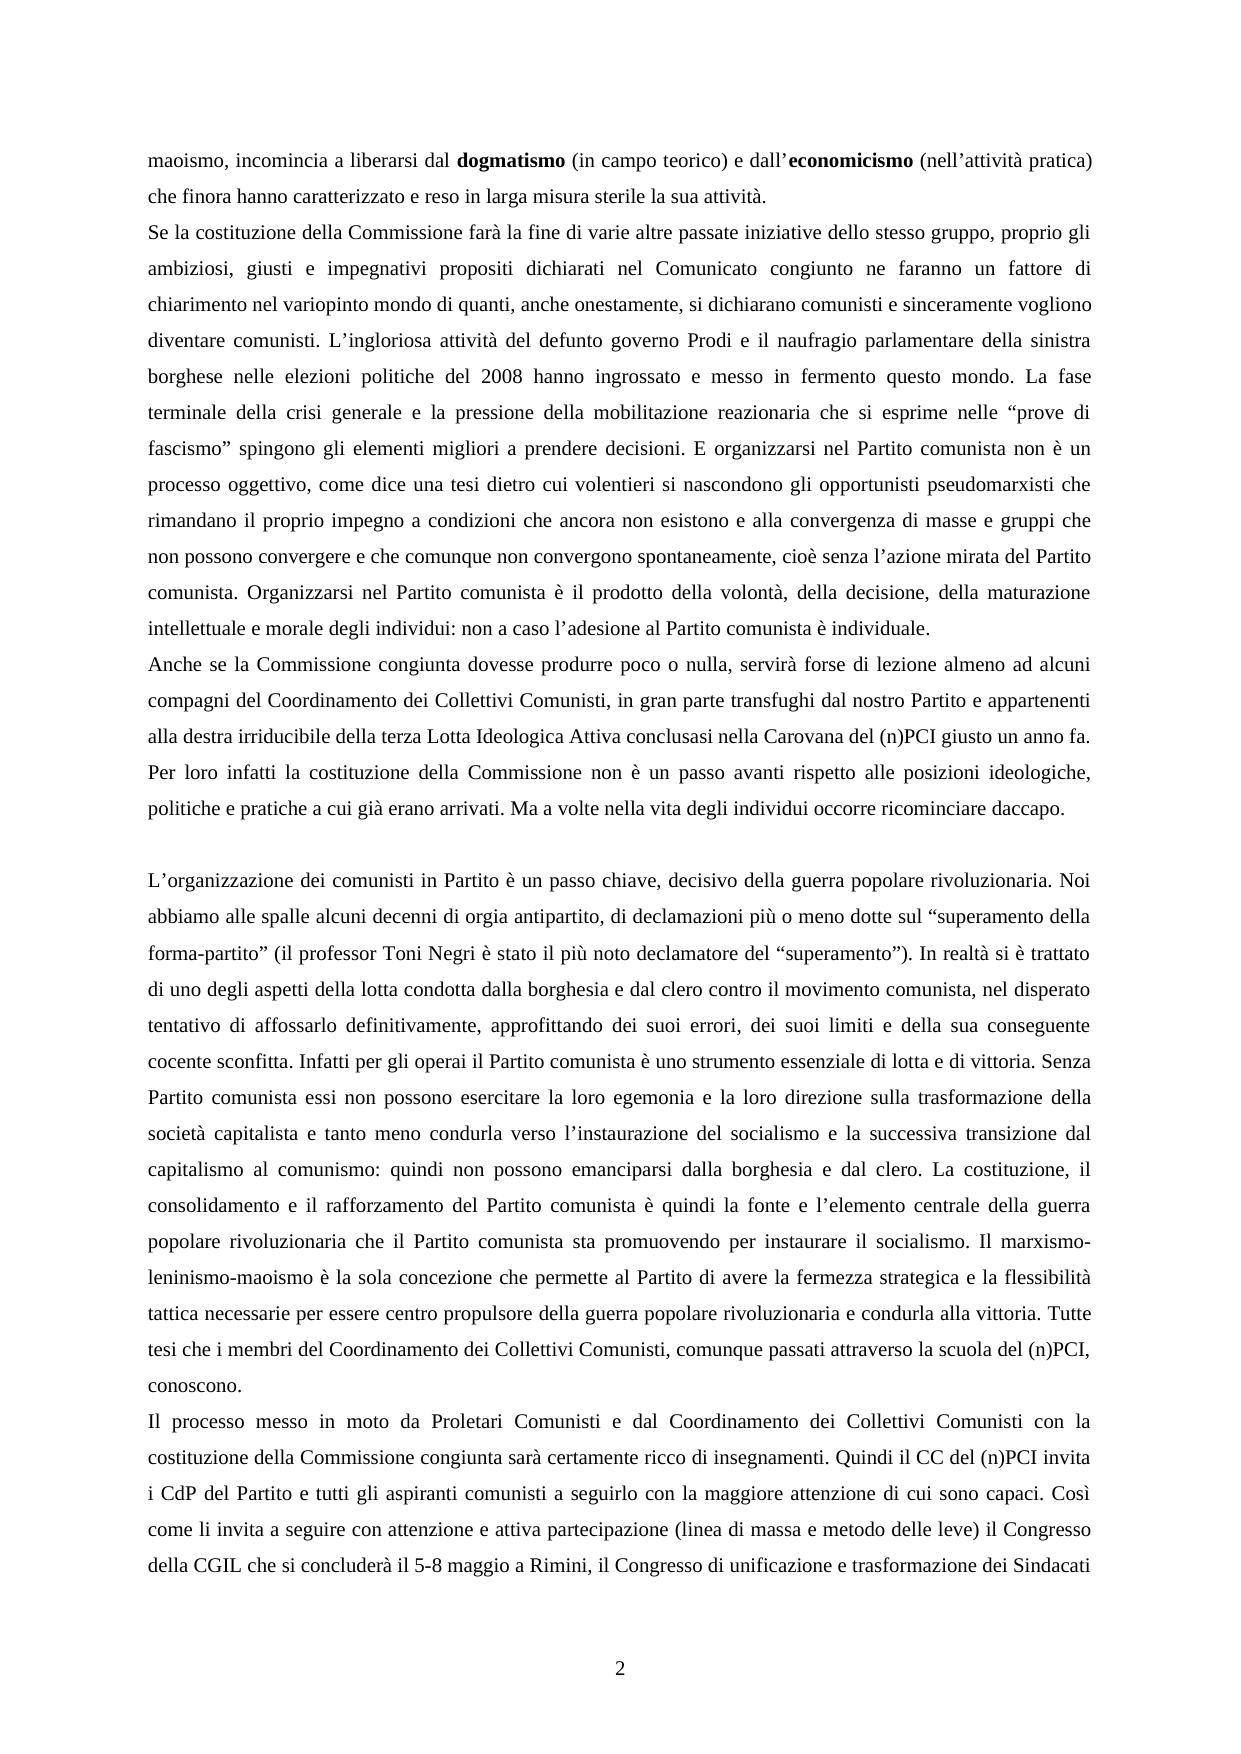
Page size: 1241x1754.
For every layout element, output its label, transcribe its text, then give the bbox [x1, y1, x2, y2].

text Il processo messo in moto da Proletari Comunisti e dal Coordinamento dei Collettivi Comunisti con la costituzione della Commissione congiunta sarà certamente ricco di insegnamenti. Quindi il CC del (n)PCI invita i CdP del Partito e tutti gli aspiranti comunisti a seguirlo con la maggiore attenzione di cui sono capaci. Così come li invita a seguire con attenzione e attiva partecipazione (linea di massa e metodo delle leve) il Congresso della CGIL che si concluderà il 5-8 maggio a Rimini, il Congresso di unificazione e trasformazione dei Sindacati [148, 1409, 1092, 1577]
text Se la costituzione della Commissione farà la fine di varie altre passate iniziative dello stesso gruppo, proprio gli ambiziosi, giusti e impegnativi propositi dichiarati nel Comunicato congiunto ne faranno un fattore di chiarimento nel variopinto mondo di quanti, anche onestamente, si dichiarano comunisti e sinceramente vogliono diventare comunisti. L’ingloriosa attività del defunto governo Prodi e il naufragio parlamentare della sinistra borghese nelle elezioni politiche del 2008 hanno ingrossato e messo in fermento questo mondo. La fase terminale della crisi generale e la pressione della mobilitazione reazionaria che si esprime nelle “prove di fascismo” spingono gli elementi migliori a prendere decisioni. E organizzarsi nel Partito comunista non è un processo oggettivo, come dice una tesi dietro cui volentieri si nascondono gli opportunisti pseudomarxisti che rimandano il proprio impegno a condizioni che ancora non esistono e alla convergenza di masse e gruppi che non possono convergere e che comunque non convergono spontaneamente, cioè senza l’azione mirata del Partito comunista. Organizzarsi nel Partito comunista è il prodotto della volontà, della decisione, della maturazione intellettuale e morale degli individui: non a caso l’adesione al Partito comunista è individuale. [148, 220, 1092, 640]
text Anche se la Commissione congiunta dovesse produrre poco o nulla, servirà forse di lezione almeno ad alcuni compagni del Coordinamento dei Collettivi Comunisti, in gran parte transfughi dal nostro Partito e appartenenti alla destra irriducibile della terza Lotta Ideologica Attiva conclusasi nella Carovana del (n)PCI giusto un anno fa. Per loro infatti la costituzione della Commissione non è un passo avanti rispetto alle posizioni ideologiche, politiche e pratiche a cui già erano arrivati. Ma a volte nella vita degli individui occorre ricominciare daccapo. [148, 652, 1092, 820]
text maoismo, incomincia a liberarsi dal dogmatismo (in campo teorico) e dall’economicismo (nell’attività pratica) che finora hanno caratterizzato e reso in larga misura sterile la sua attività. [148, 148, 1092, 208]
text L’organizzazione dei comunisti in Partito è un passo chiave, decisivo della guerra popolare rivoluzionaria. Noi abbiamo alle spalle alcuni decenni di orgia antipartito, di declamazioni più o meno dotte sul “superamento della forma-partito” (il professor Toni Negri è stato il più noto declamatore del “superamento”). In realtà si è trattato di uno degli aspetti della lotta condotta dalla borghesia e dal clero contro il movimento comunista, nel disperato tentativo di affossarlo definitivamente, approfittando dei suoi errori, dei suoi limiti e della sua conseguente cocente sconfitta. Infatti per gli operai il Partito comunista è uno strumento essenziale di lotta e di vittoria. Senza Partito comunista essi non possono esercitare la loro egemonia e la loro direzione sulla trasformazione della società capitalista e tanto meno condurla verso l’instaurazione del socialismo e la successiva transizione dal capitalismo al comunismo: quindi non possono emanciparsi dalla borghesia e dal clero. La costituzione, il consolidamento e il rafforzamento del Partito comunista è quindi la fonte e l’elemento centrale della guerra popolare rivoluzionaria che il Partito comunista sta promuovendo per instaurare il socialismo. Il marxismo-leninismo-maoismo è la sola concezione che permette al Partito di avere la fermezza strategica e la flessibilità tattica necessarie per essere centro propulsore della guerra popolare rivoluzionaria e condurla alla vittoria. Tutte tesi che i membri del Coordinamento dei Collettivi Comunisti, comunque passati attraverso la scuola del (n)PCI, conoscono. [148, 868, 1092, 1397]
